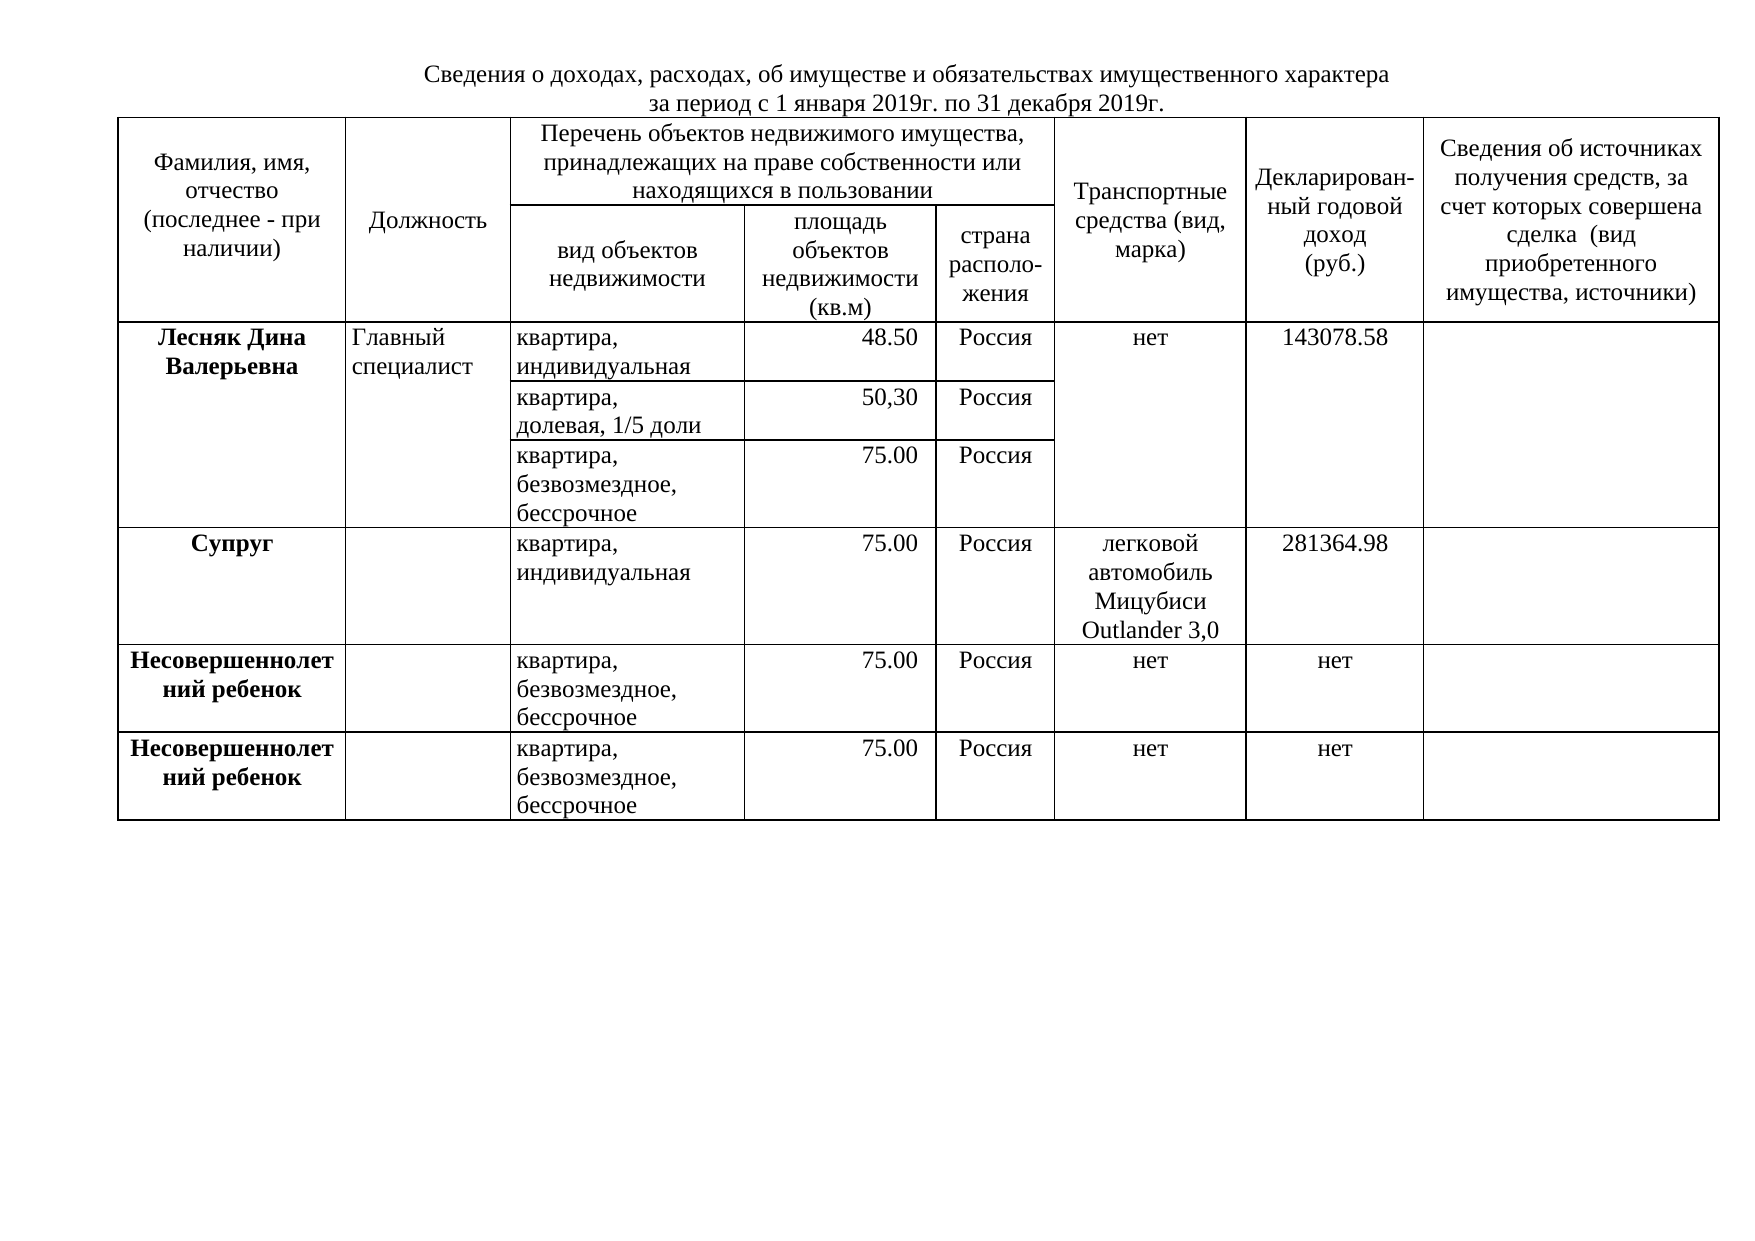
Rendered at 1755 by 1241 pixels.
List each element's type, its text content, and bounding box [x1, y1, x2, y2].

table_cell нет [1055, 733, 1245, 819]
table_header Фамилия, имя, отчество (последнее - при наличии) [119, 118, 345, 321]
table_cell вид объектов недвижимости [511, 206, 744, 321]
table_cell 281364.98 [1247, 528, 1423, 643]
table_cell 75.00 [745, 528, 935, 643]
table_cell Россия [937, 441, 1054, 527]
table_cell 48.50 [745, 323, 935, 380]
table_cell Россия [937, 733, 1054, 819]
table_cell Россия [937, 323, 1054, 380]
table_cell квартира, индивидуальная [511, 528, 744, 643]
table_cell Супруг [119, 528, 345, 643]
table_cell нет [1055, 645, 1245, 731]
table_cell Лесняк Дина Валерьевна [119, 323, 345, 527]
table_cell квартира, безвозмездное, бессрочное [511, 441, 744, 527]
table_cell нет [1055, 323, 1245, 527]
table_cell Несовершеннолетний ребенок [119, 645, 345, 731]
table_cell Россия [937, 528, 1054, 643]
table_cell [346, 645, 510, 731]
table_cell нет [1247, 733, 1423, 819]
table_header Перечень объектов недвижимого имущества, принадлежащих на праве собственности или находящихся в пользовании [511, 118, 1054, 204]
table_header Должность [346, 118, 510, 321]
table_cell страна располо- жения [937, 206, 1054, 321]
table_cell [1424, 645, 1718, 731]
table_cell Несовершеннолетний ребенок [119, 733, 345, 819]
text за период с 1 января 2019г. по 31 декабря 2019г. [118, 88, 1695, 117]
table_cell 75.00 [745, 441, 935, 527]
table_header Транспортные средства (вид, марка) [1055, 118, 1245, 321]
table_cell Главный специалист [346, 323, 510, 527]
table_cell [1424, 528, 1718, 643]
table_cell квартира, безвозмездное, бессрочное [511, 733, 744, 819]
table_cell [1424, 733, 1718, 819]
table_cell площадь объектов недвижимости (кв.м) [745, 206, 935, 321]
table_cell квартира, индивидуальная [511, 323, 744, 380]
table_cell 50,30 [745, 382, 935, 439]
table_cell [346, 528, 510, 643]
table_cell легковой автомобиль Мицубиси Outlander 3,0 [1055, 528, 1245, 643]
text Сведения о доходах, расходах, об имуществе и обязательствах имущественного характера [118, 59, 1695, 88]
table_header Декларирован-ный годовой доход (руб.) [1247, 118, 1423, 321]
table_cell нет [1247, 645, 1423, 731]
table_cell [1424, 323, 1718, 527]
table_cell 75.00 [745, 645, 935, 731]
table_cell 75.00 [745, 733, 935, 819]
table_header Сведения об источниках получения средств, за счет которых совершена сделка (вид приобретенного имущества, источники) [1424, 118, 1718, 321]
table_cell Россия [937, 382, 1054, 439]
table_cell Россия [937, 645, 1054, 731]
table_cell квартира, долевая, 1/5 доли [511, 382, 744, 439]
table_cell квартира, безвозмездное, бессрочное [511, 645, 744, 731]
table_cell [346, 733, 510, 819]
table_cell 143078.58 [1247, 323, 1423, 527]
